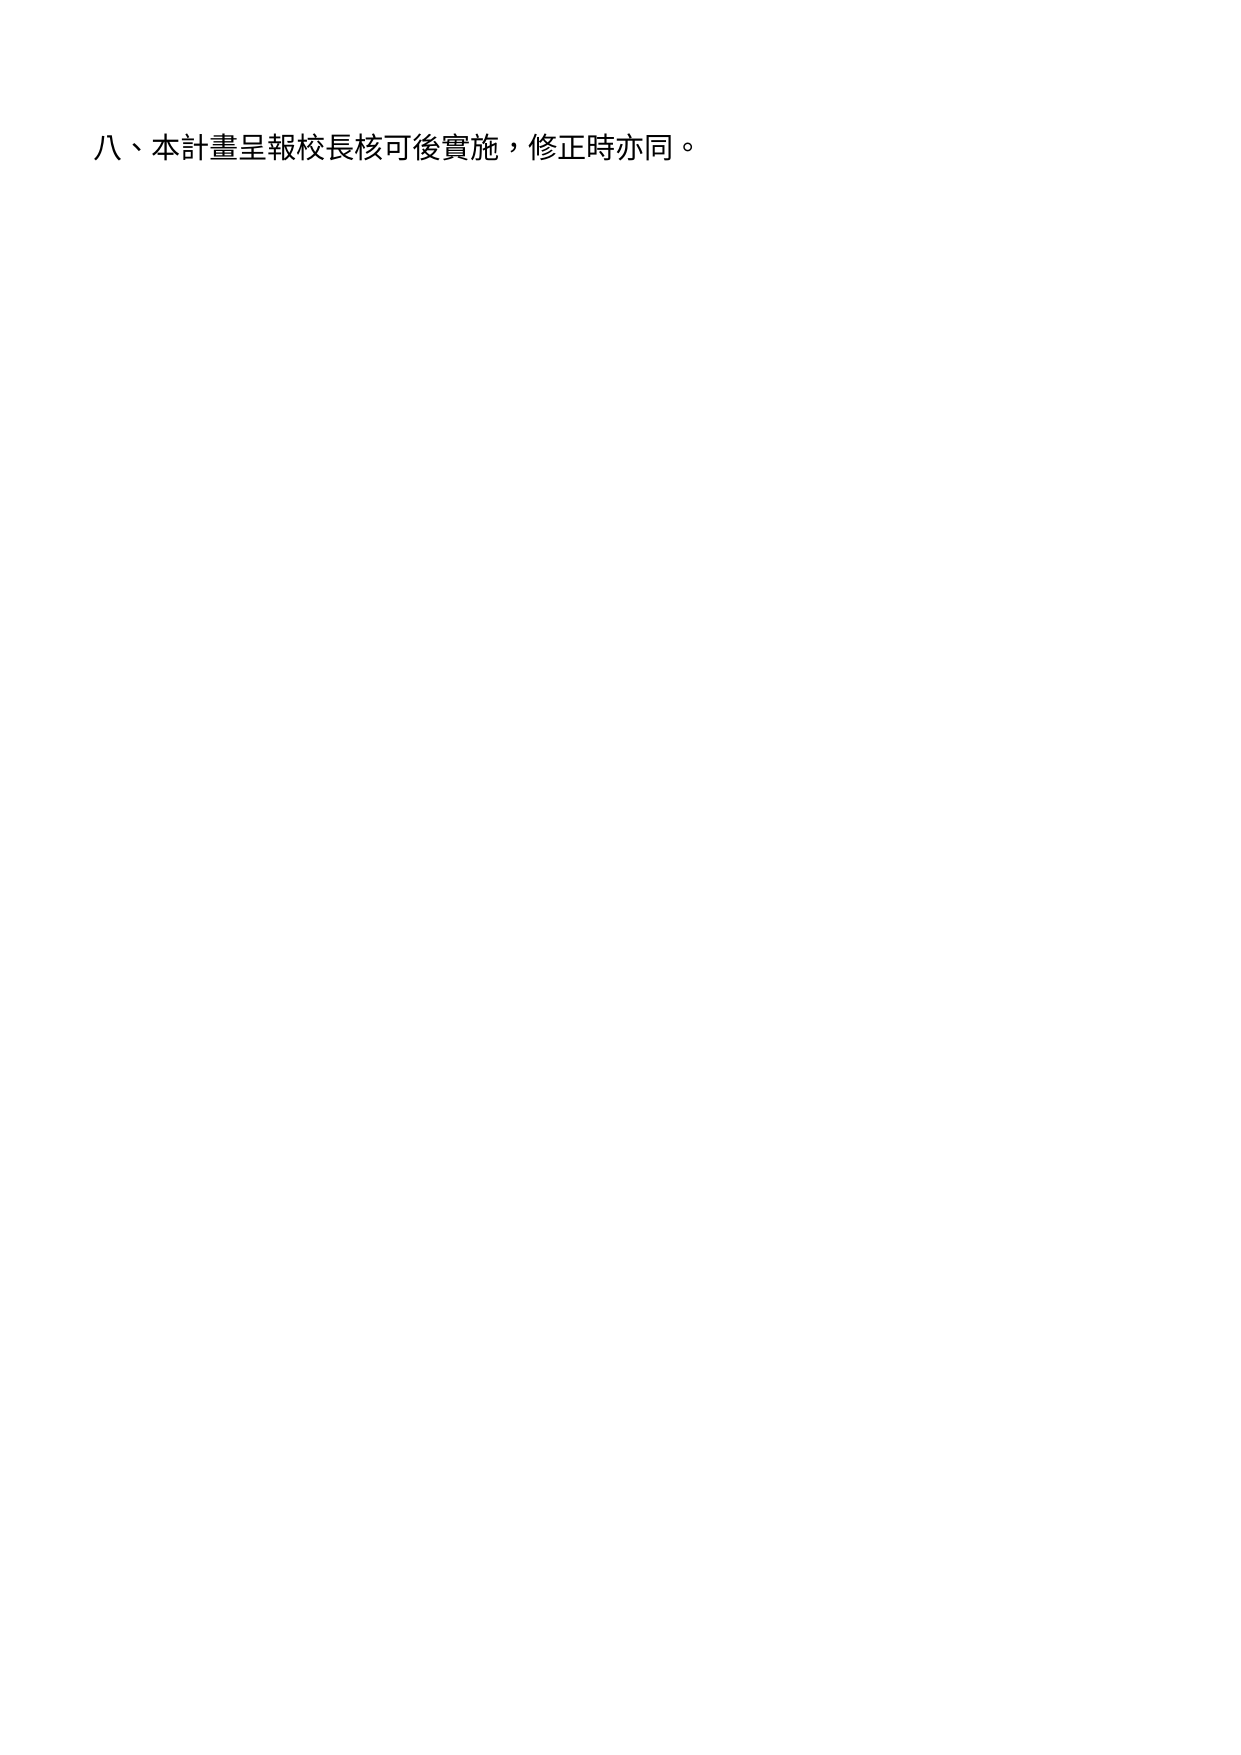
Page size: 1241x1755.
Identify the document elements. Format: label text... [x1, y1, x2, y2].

text 八、本計畫呈報校長核可後實施，修正時亦同。 [94, 125, 836, 167]
